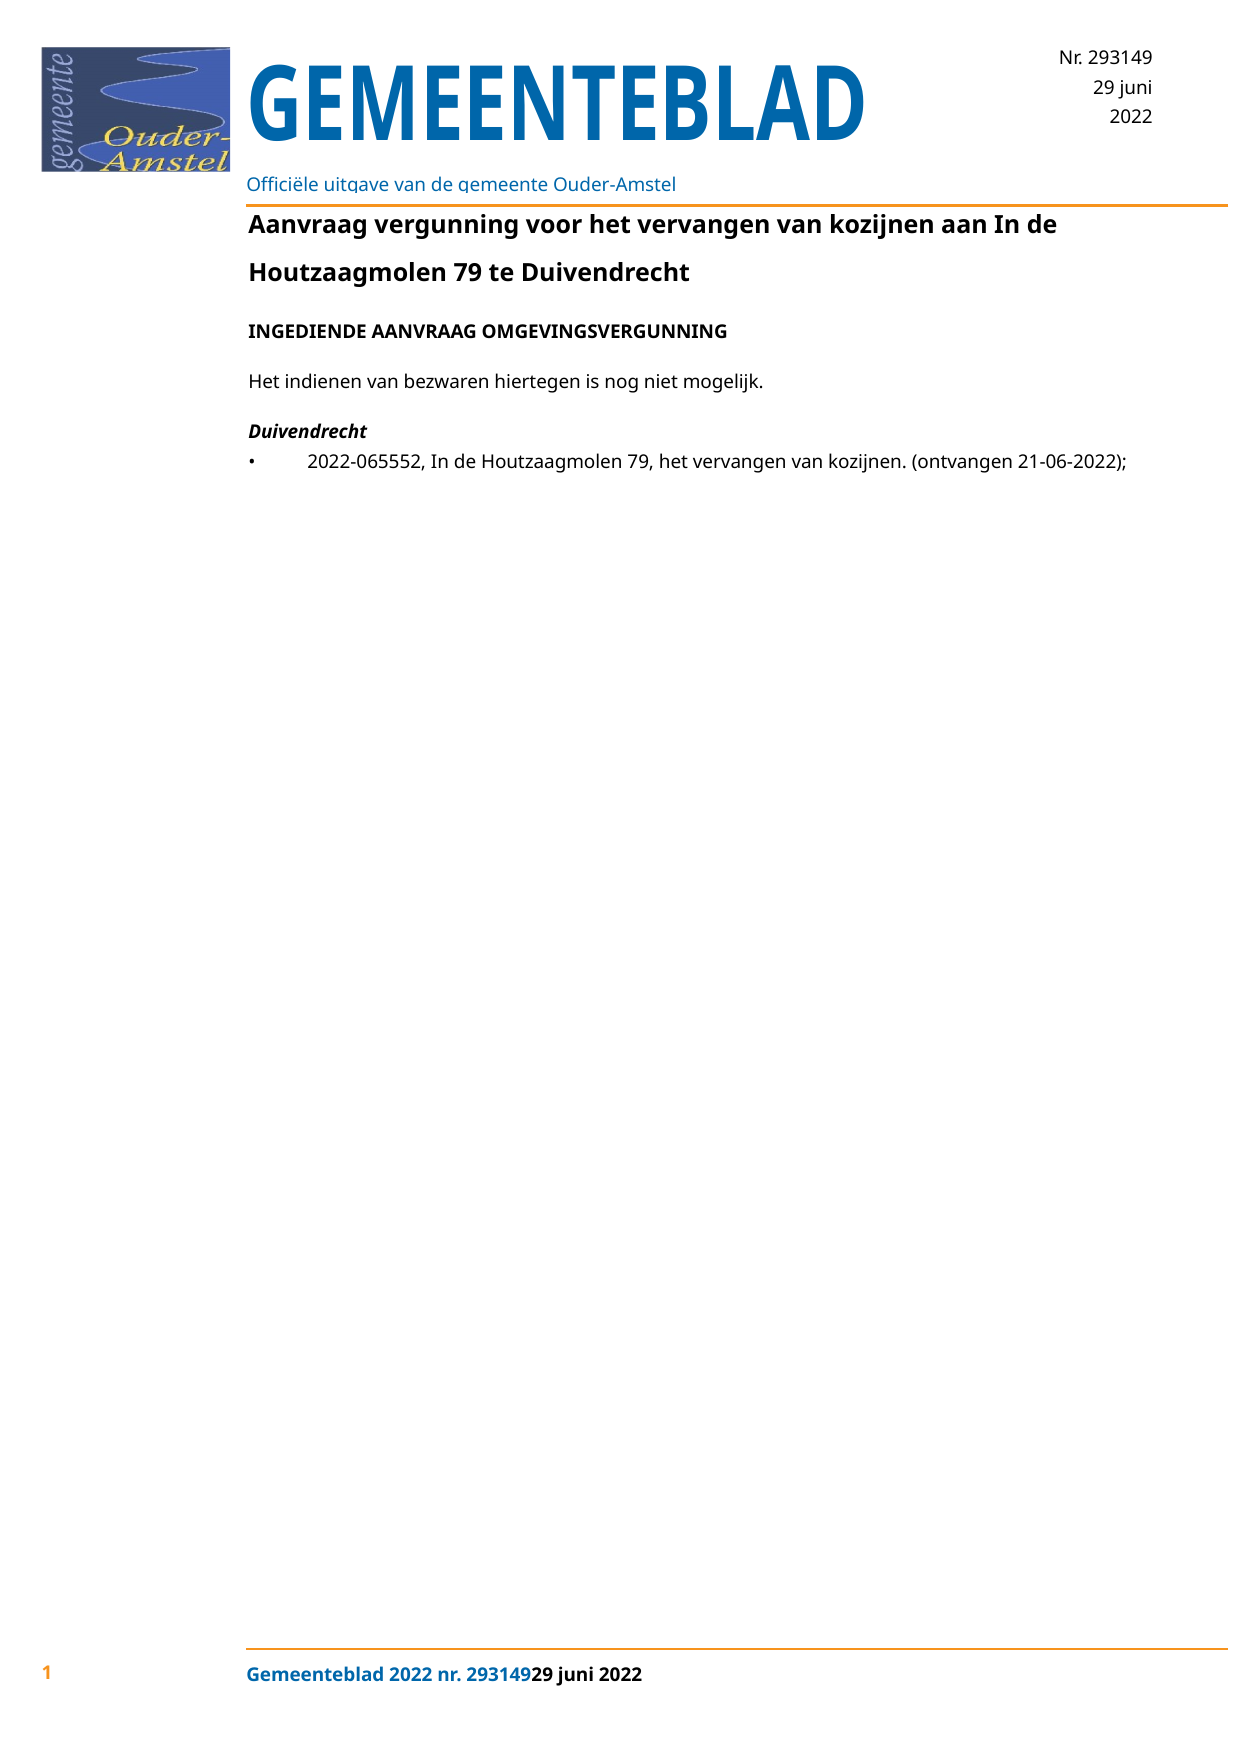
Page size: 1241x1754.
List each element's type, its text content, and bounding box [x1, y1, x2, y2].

text Aanvraag vergunning voor het vervangen van kozijnen aan In de Houtzaagmolen 79 te Duivendrecht [248, 207, 1152, 288]
text INGEDIENDE AANVRAAG OMGEVINGSVERGUNNING [248, 318, 1152, 344]
list 2022-065552, In de Houtzaagmolen 79, het vervangen van kozijnen. (ontvangen 21-06-2022); [248, 448, 1152, 474]
text Het indienen van bezwaren hiertegen is nog niet mogelijk. [248, 368, 1152, 394]
picture [41, 47, 231, 172]
text Duivendrecht [248, 419, 1152, 444]
